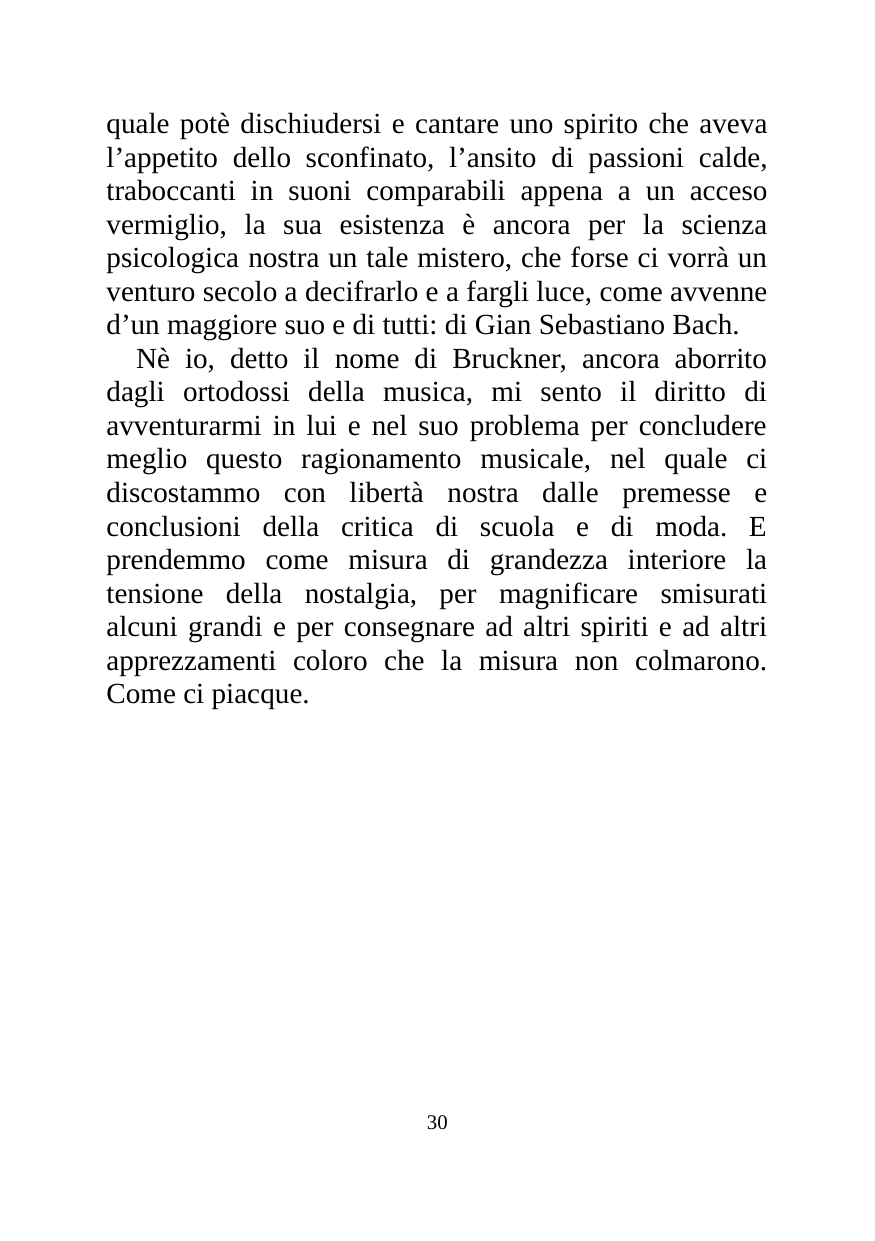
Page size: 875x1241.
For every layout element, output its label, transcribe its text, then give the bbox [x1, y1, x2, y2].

text quale potè dischiudersi e cantare uno spirito che aveva l’appetito dello sconfinato, l’ansito di passioni calde, traboccanti in suoni comparabili appena a un acceso vermiglio, la sua esistenza è ancora per la scienza psicologica nostra un tale mistero, che forse ci vorrà un venturo secolo a decifrarlo e a fargli luce, come avvenne d’un maggiore suo e di tutti: di Gian Sebastiano Bach. [106, 106, 768, 341]
text Nè io, detto il nome di Bruckner, ancora aborrito dagli ortodossi della musica, mi sento il diritto di avventurarmi in lui e nel suo problema per concludere meglio questo ragionamento musicale, nel quale ci discostammo con libertà nostra dalle premesse e conclusioni della critica di scuola e di moda. E prendemmo come misura di grandezza interiore la tensione della nostalgia, per magnificare smisurati alcuni grandi e per consegnare ad altri spiriti e ad altri apprezzamenti coloro che la misura non colmarono. Come ci piacque. [106, 341, 768, 710]
